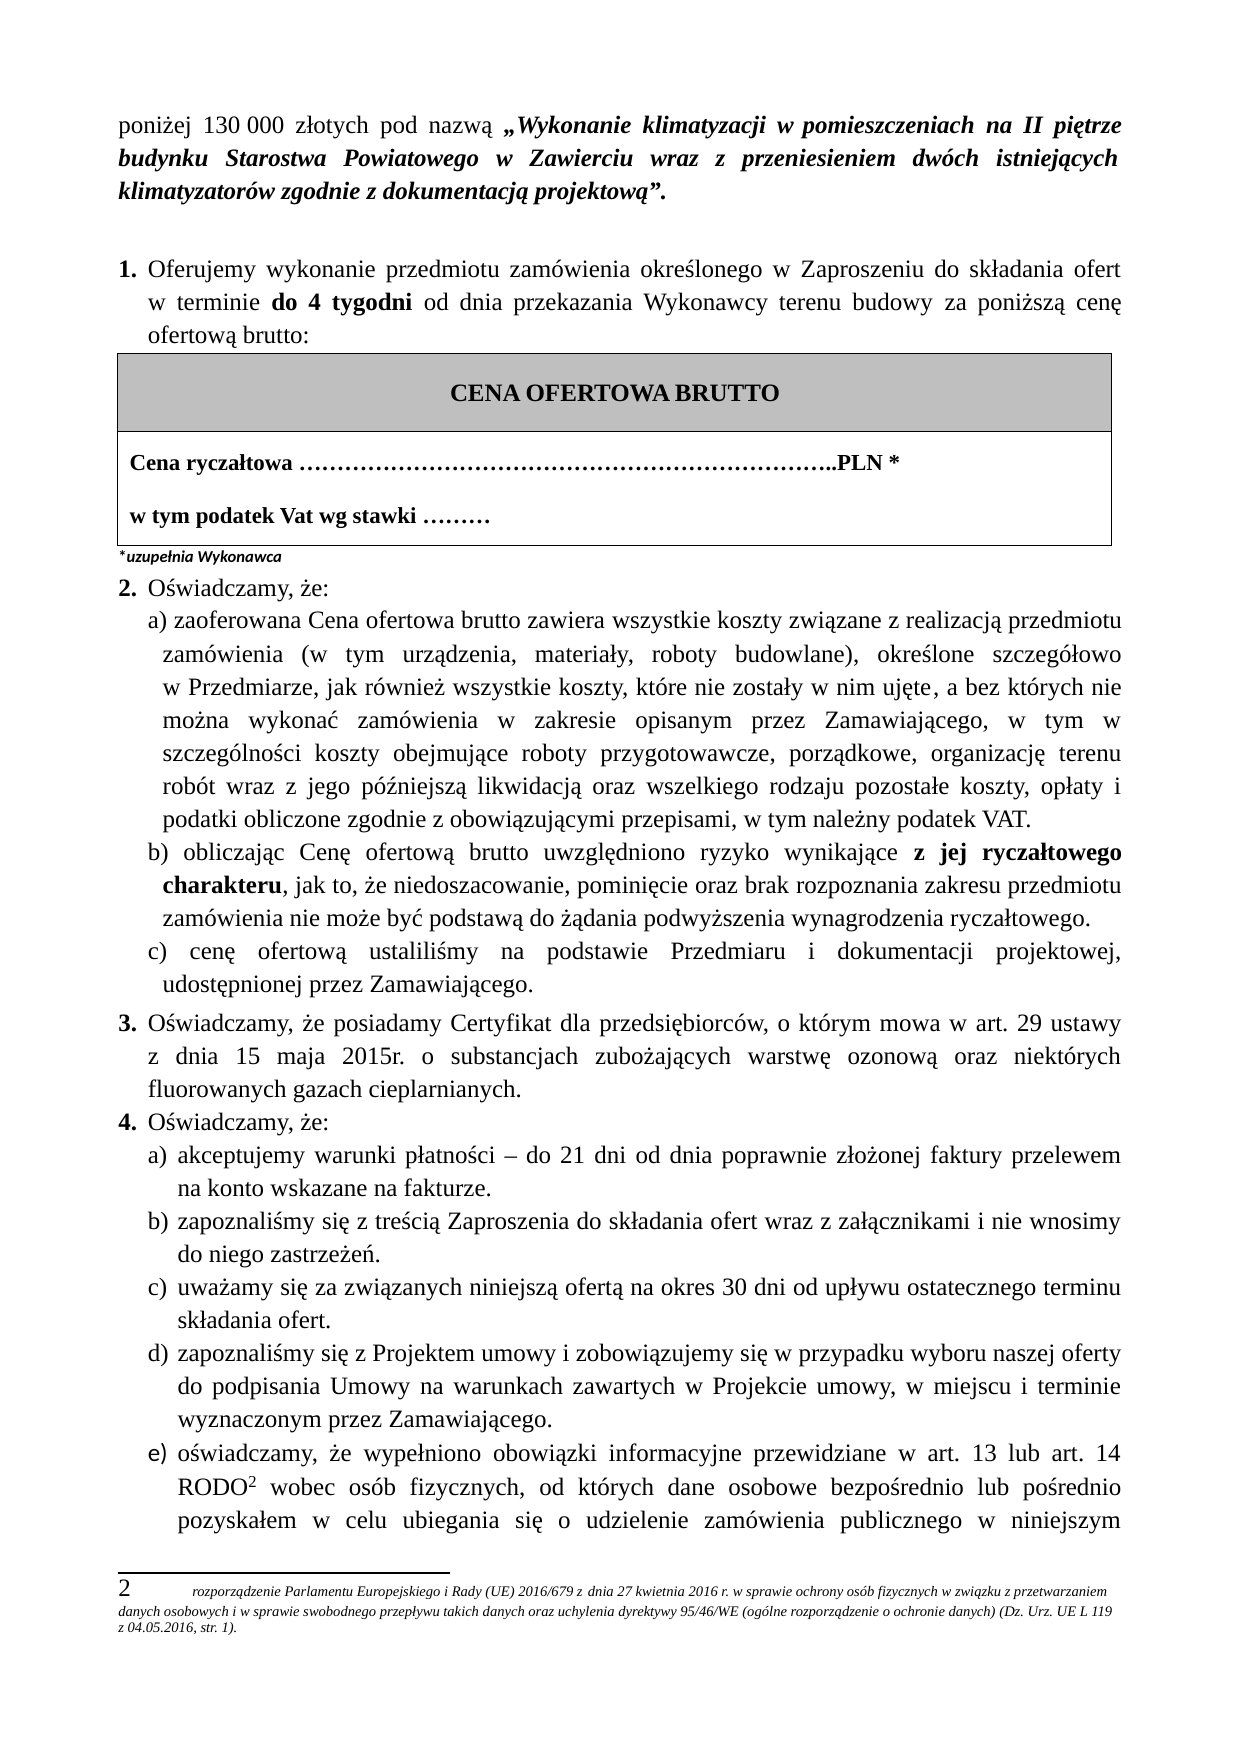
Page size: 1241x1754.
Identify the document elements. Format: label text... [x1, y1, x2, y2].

table_cell Cena ryczałtowa ……………………………………………………………..PLN * w tym podatek Vat wg stawki ……… [118, 432, 1111, 545]
table_header CENA OFERTOWA BRUTTO [118, 354, 1111, 431]
text c) cenę ofertową ustaliliśmy na podstawie Przedmiaru i dokumentacji projektowej, udostępnionej przez Zamawiającego. [148, 936, 1122, 998]
list akceptujemy warunki płatności – do 21 dni od dnia poprawnie złożonej faktury przelewem na konto wskazane na fakturze. [148, 1140, 1122, 1202]
list Oświadczamy, że: [118, 1107, 1122, 1136]
list zapoznaliśmy się z Projektem umowy i zobowiązujemy się w przypadku wyboru naszej oferty do podpisania Umowy na warunkach zawartych w Projekcie umowy, w miejscu i terminie wyznaczonym przez Zamawiającego. [148, 1338, 1122, 1433]
list Oświadczamy, że posiadamy Certyfikat dla przedsiębiorców, o którym mowa w art. 29 ustawy z dnia 15 maja 2015r. o substancjach zubożających warstwę ozonową oraz niektórych fluorowanych gazach cieplarnianych. [118, 1008, 1122, 1103]
text b) obliczając Cenę ofertową brutto uwzględniono ryzyko wynikające z jej ryczałtowego charakteru, jak to, że niedoszacowanie, pominięcie oraz brak rozpoznania zakresu przedmiotu zamówienia nie może być podstawą do żądania podwyższenia wynagrodzenia ryczałtowego. [148, 837, 1122, 932]
list Oświadczamy, że: [118, 573, 1122, 601]
list zapoznaliśmy się z treścią Zaproszenia do składania ofert wraz z załącznikami i nie wnosimy do niego zastrzeżeń. [148, 1206, 1122, 1268]
text a) zaoferowana Cena ofertowa brutto zawiera wszystkie koszty związane z realizacją przedmiotu zamówienia (w tym urządzenia, materiały, roboty budowlane), określone szczegółowo w Przedmiarze, jak również wszystkie koszty, które nie zostały w nim ujęte, a bez których nie można wykonać zamówienia w zakresie opisanym przez Zamawiającego, w tym w szczególności koszty obejmujące roboty przygotowawcze, porządkowe, organizację terenu robót wraz z jego późniejszą likwidacją oraz wszelkiego rodzaju pozostałe koszty, opłaty i podatki obliczone zgodnie z obowiązującymi przepisami, w tym należny podatek VAT. [148, 606, 1122, 832]
text poniżej 130 000 złotych pod nazwą „Wykonanie klimatyzacji w pomieszczeniach na II piętrze budynku Starostwa Powiatowego w Zawierciu wraz z przeniesieniem dwóch istniejących klimatyzatorów zgodnie z dokumentacją projektową”. [118, 110, 1122, 205]
list uważamy się za związanych niniejszą ofertą na okres 30 dni od upływu ostatecznego terminu składania ofert. [148, 1272, 1122, 1334]
text *uzupełnia Wykonawca [118, 546, 1122, 567]
list oświadczamy, że wypełniono obowiązki informacyjne przewidziane w art. 13 lub art. 14 RODO wobec osób fizycznych, od których dane osobowe bezpośrednio lub pośrednio pozyskałem w celu ubiegania się o udzielenie zamówienia publicznego w niniejszym [148, 1437, 1122, 1534]
list rozporządzenie Parlamentu Europejskiego i Rady (UE) 2016/679 z dnia 27 kwietnia 2016 r. w sprawie ochrony osób fizycznych w związku z przetwarzaniem danych osobowych i w sprawie swobodnego przepływu takich danych oraz uchylenia dyrektywy 95/46/WE (ogólne rozporządzenie o ochronie danych) (Dz. Urz. UE L 119 z 04.05.2016, str. 1). [118, 1573, 1122, 1636]
list Oferujemy wykonanie przedmiotu zamówienia określonego w Zaproszeniu do składania ofert w terminie do 4 tygodni od dnia przekazania Wykonawcy terenu budowy za poniższą cenę ofertową brutto: [118, 254, 1122, 349]
